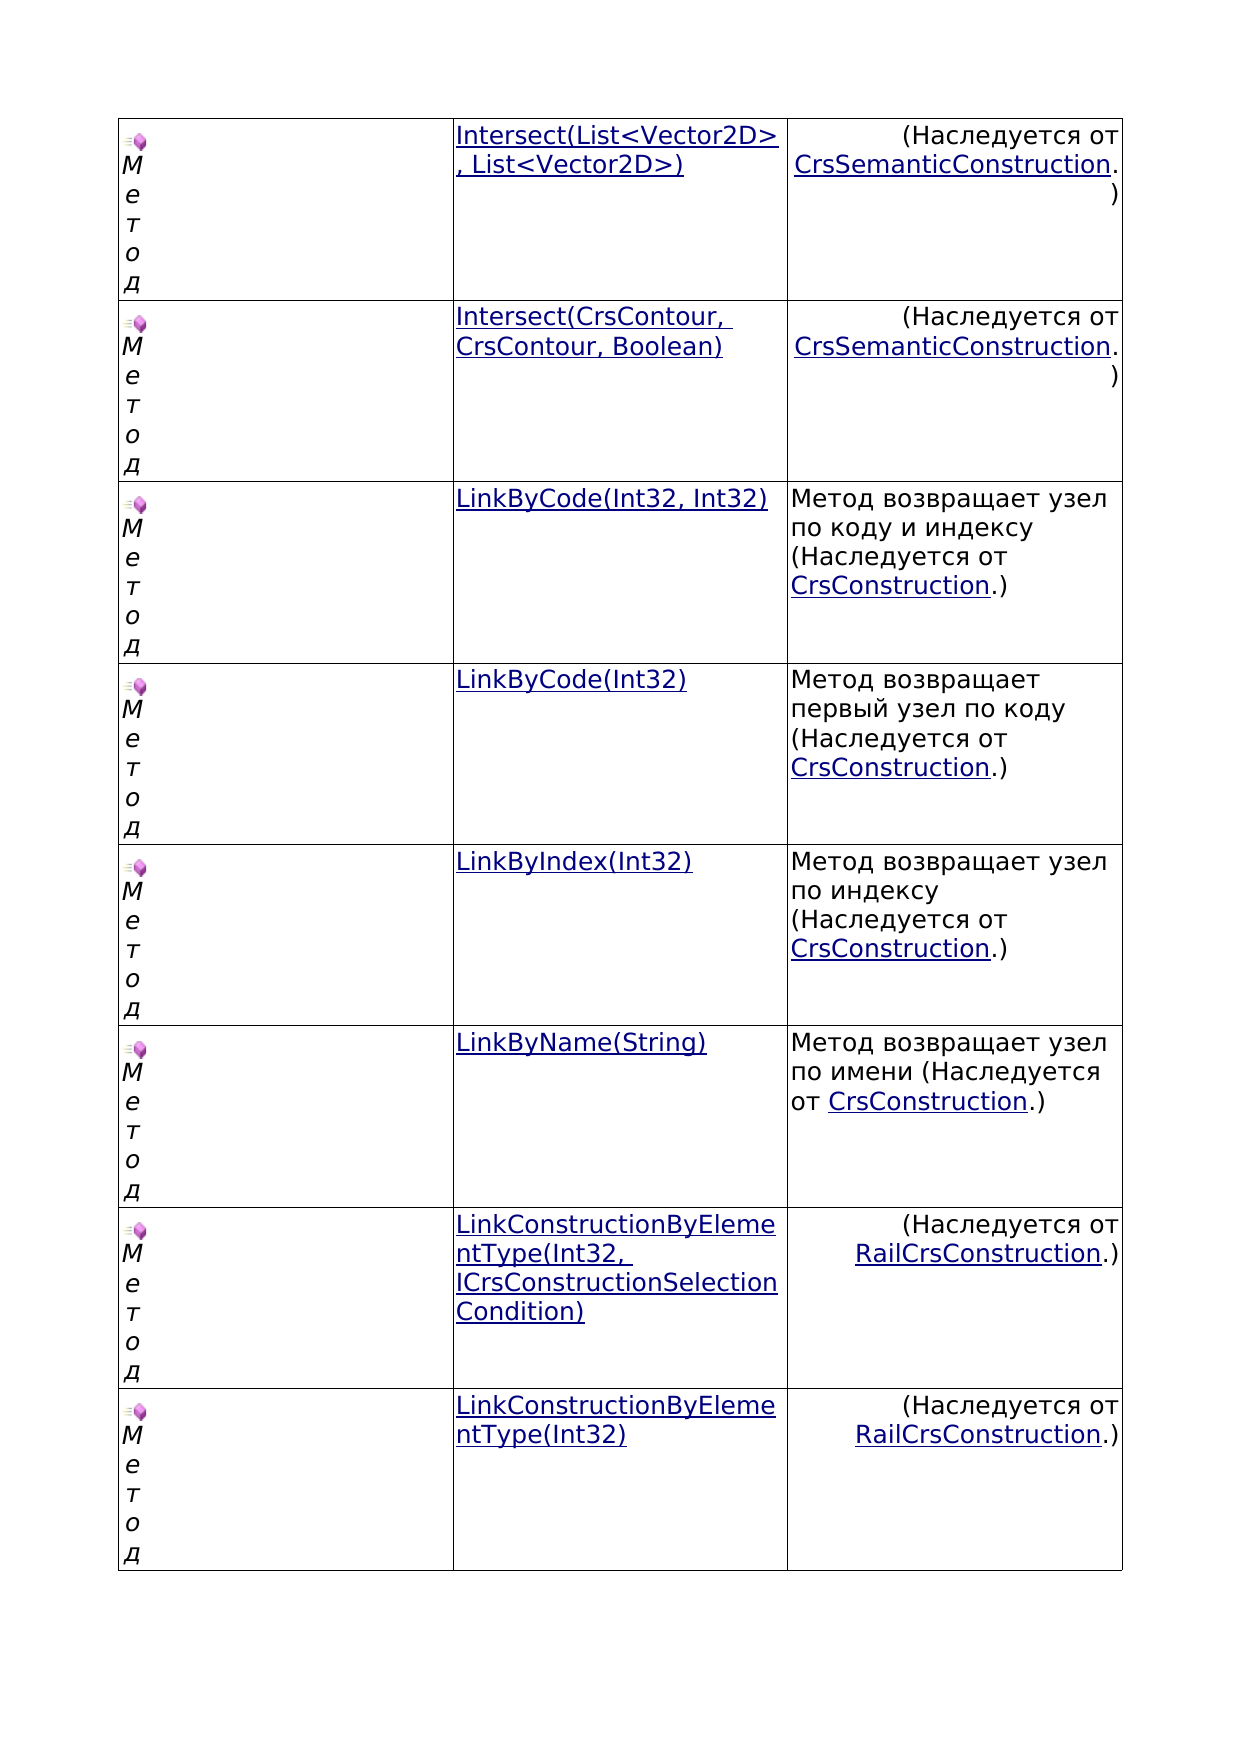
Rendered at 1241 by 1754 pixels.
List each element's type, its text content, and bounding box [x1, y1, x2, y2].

table_cell [119, 482, 453, 662]
table_cell Метод возвращает узел по имени (Наследуется от CrsConstruction.) [788, 1026, 1122, 1207]
table_cell LinkByCode(Int32) [454, 664, 787, 844]
picture [121, 496, 147, 514]
picture [121, 1222, 147, 1240]
table_cell [119, 1208, 453, 1388]
table_cell (Наследуется от CrsSemanticConstruction.) [788, 301, 1122, 481]
picture [121, 1403, 147, 1421]
table_cell LinkByCode(Int32, Int32) [454, 482, 787, 662]
table_cell (Наследуется от RailCrsConstruction.) [788, 1389, 1122, 1570]
table_cell LinkByIndex(Int32) [454, 845, 787, 1025]
picture [121, 133, 147, 151]
table_cell Метод возвращает узел по индексу (Наследуется от CrsConstruction.) [788, 845, 1122, 1025]
table_cell LinkConstructionByElementType(Int32) [454, 1389, 787, 1570]
table_cell Метод возвращает первый узел по коду (Наследуется от CrsConstruction.) [788, 664, 1122, 844]
table_cell LinkByName(String) [454, 1026, 787, 1207]
table_cell [119, 301, 453, 481]
picture [121, 1041, 147, 1059]
table_cell Intersect(CrsContour, CrsContour, Boolean) [454, 301, 787, 481]
table_cell [119, 1389, 453, 1570]
table_cell (Наследуется от CrsSemanticConstruction.) [788, 119, 1122, 299]
table_cell (Наследуется от RailCrsConstruction.) [788, 1208, 1122, 1388]
table_cell LinkConstructionByElementType(Int32, ICrsConstructionSelectionCondition) [454, 1208, 787, 1388]
table_cell Intersect(List<Vector2D>, List<Vector2D>) [454, 119, 787, 299]
table_cell [119, 1026, 453, 1207]
table_cell Метод возвращает узел по коду и индексу (Наследуется от CrsConstruction.) [788, 482, 1122, 662]
picture [121, 678, 147, 696]
table_cell [119, 119, 453, 299]
table_cell [119, 845, 453, 1025]
table_cell [119, 664, 453, 844]
picture [121, 859, 147, 877]
picture [121, 315, 147, 333]
